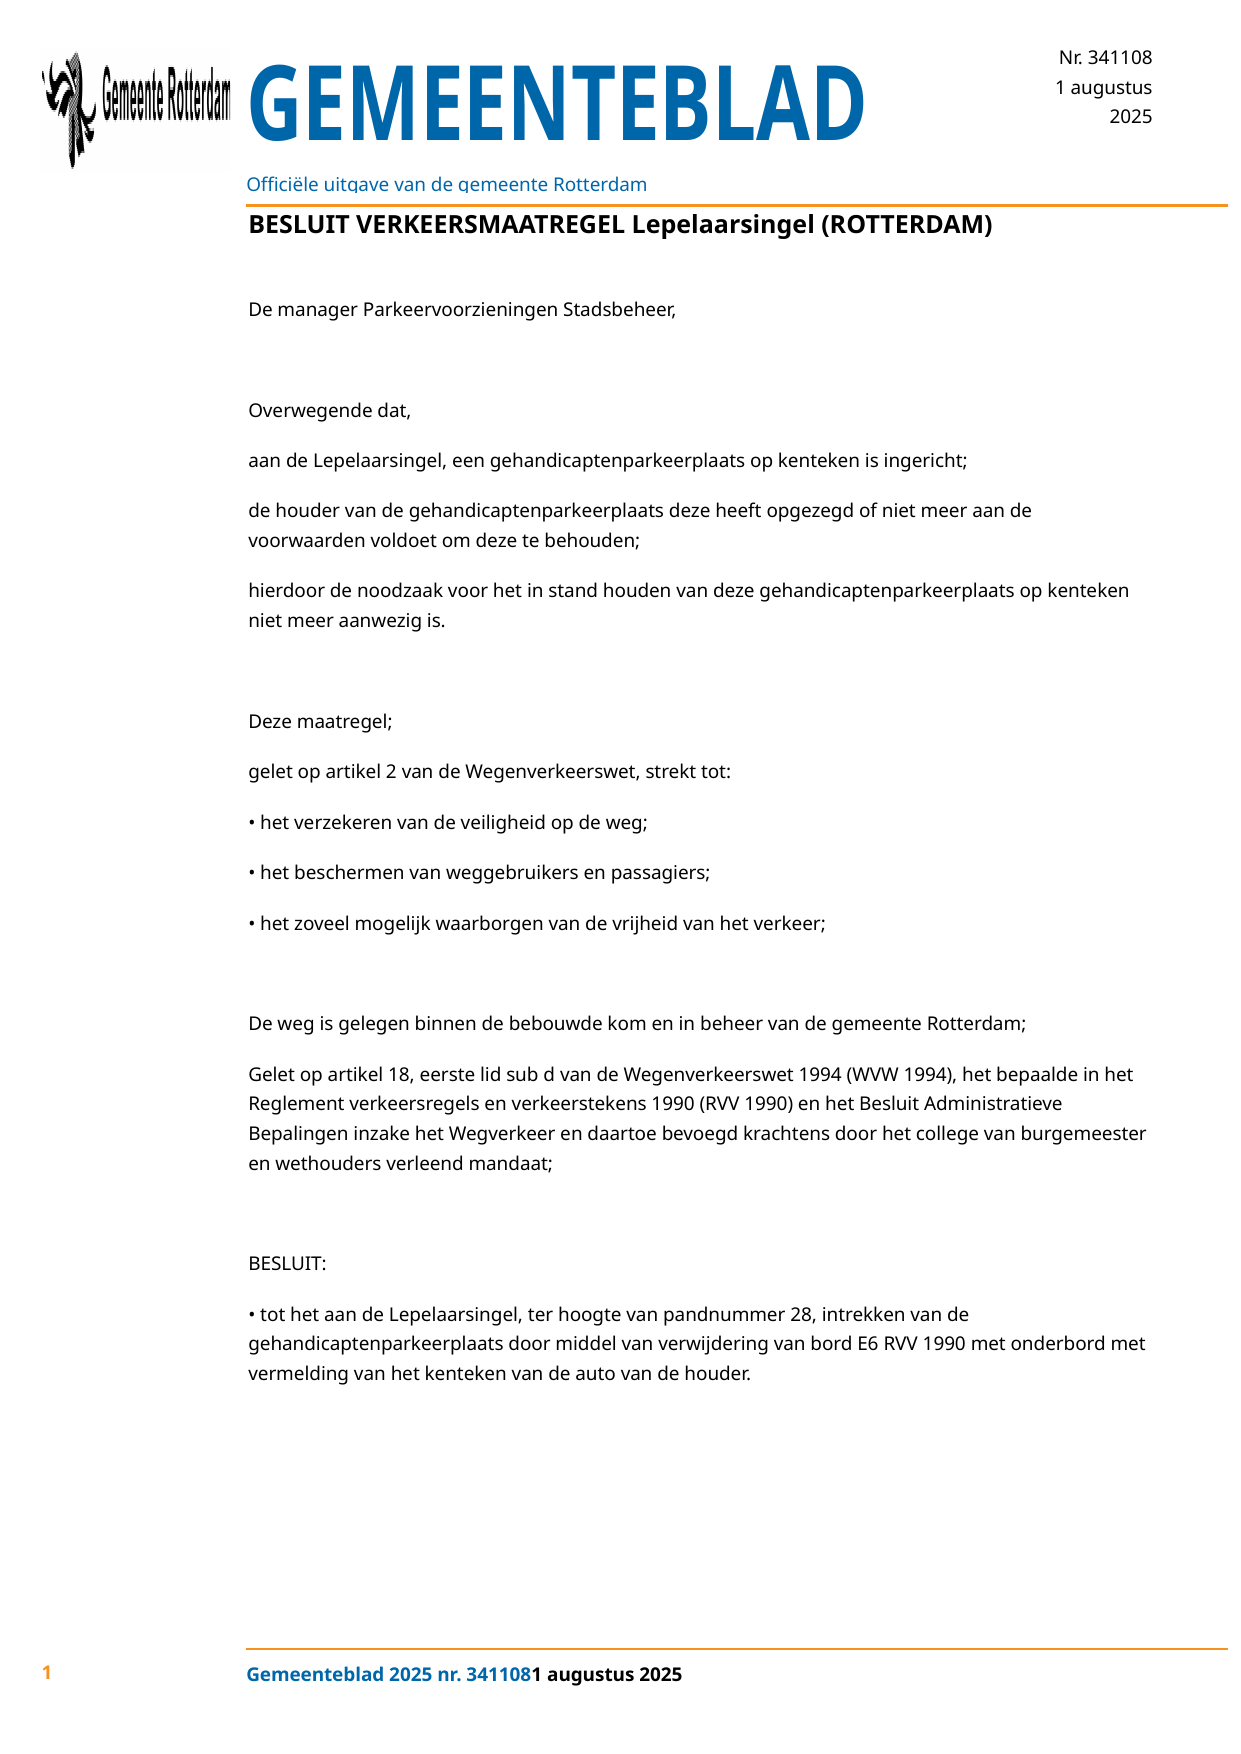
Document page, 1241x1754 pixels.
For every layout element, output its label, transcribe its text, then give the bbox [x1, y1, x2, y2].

text gelet op artikel 2 van de Wegenverkeerswet, strekt tot: [248, 758, 1152, 784]
text Gelet op artikel 18, eerste lid sub d van de Wegenverkeerswet 1994 (WVW 1994), het bepaalde in het Reglement verkeersregels en verkeerstekens 1990 (RVV 1990) en het Besluit Administratieve Bepalingen inzake het Wegverkeer en daartoe bevoegd krachtens door het college van burgemeester en wethouders verleend mandaat; [248, 1061, 1152, 1176]
text BESLUIT VERKEERSMAATREGEL Lepelaarsingel (ROTTERDAM) [248, 207, 1152, 241]
text Deze maatregel; [248, 708, 1152, 734]
text • het zoveel mogelijk waarborgen van de vrijheid van het verkeer; [248, 910, 1152, 936]
text hierdoor de noodzaak voor het in stand houden van deze gehandicaptenparkeerplaats op kenteken niet meer aanwezig is. [248, 578, 1152, 633]
text De manager Parkeervoorzieningen Stadsbeheer, [248, 296, 1152, 322]
text BESLUIT: [248, 1251, 1152, 1276]
text Overwegende dat, [248, 397, 1152, 423]
text De weg is gelegen binnen de bebouwde kom en in beheer van de gemeente Rotterdam; [248, 1011, 1152, 1036]
picture [41, 47, 231, 172]
text • het verzekeren van de veiligheid op de weg; [248, 809, 1152, 835]
text • het beschermen van weggebruikers en passagiers; [248, 859, 1152, 885]
text • tot het aan de Lepelaarsingel, ter hoogte van pandnummer 28, intrekken van de gehandicaptenparkeerplaats door middel van verwijdering van bord E6 RVV 1990 met onderbord met vermelding van het kenteken van de auto van de houder. [248, 1301, 1152, 1386]
text de houder van de gehandicaptenparkeerplaats deze heeft opgezegd of niet meer aan de voorwaarden voldoet om deze te behouden; [248, 498, 1152, 553]
text aan de Lepelaarsingel, een gehandicaptenparkeerplaats op kenteken is ingericht; [248, 447, 1152, 473]
